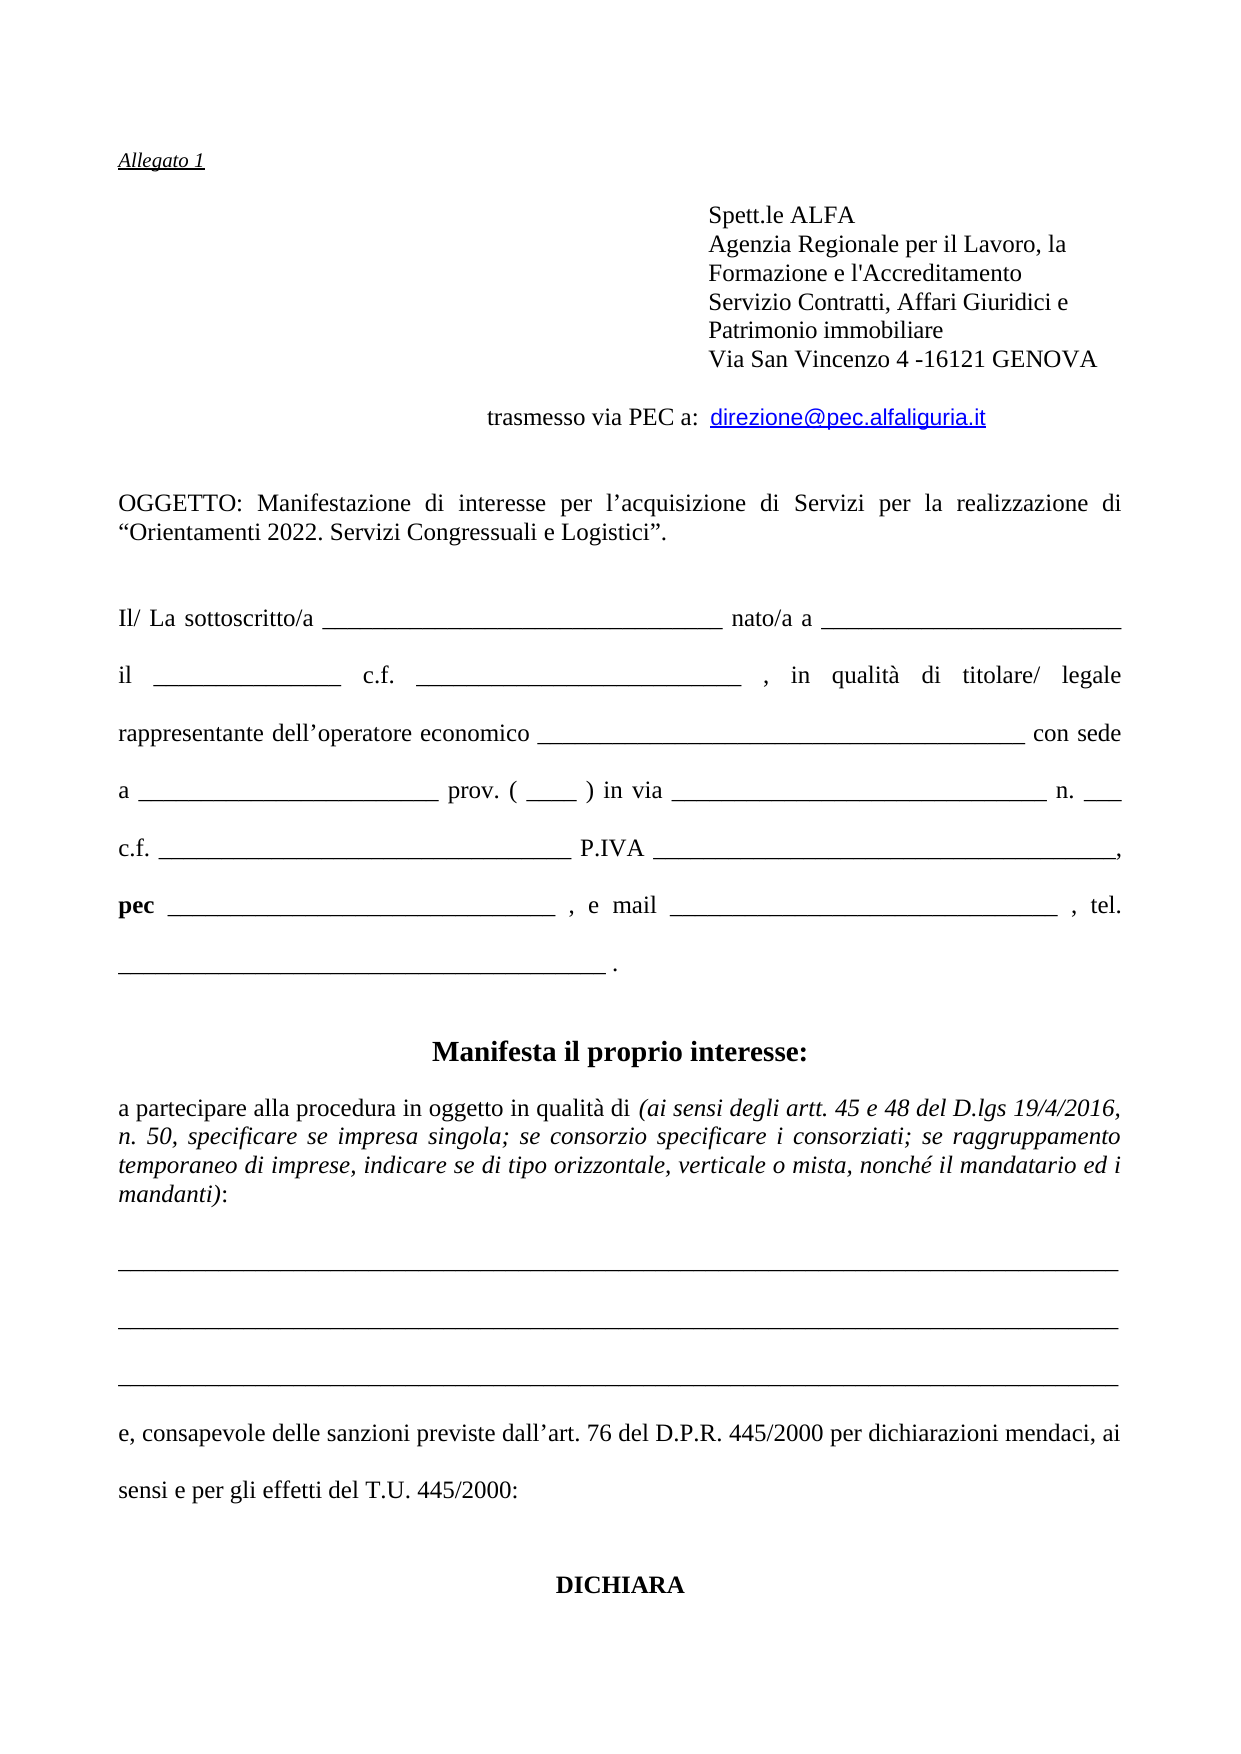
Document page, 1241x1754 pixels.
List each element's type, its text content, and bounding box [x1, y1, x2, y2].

text a partecipare alla procedura in oggetto in qualità di (ai sensi degli artt. 45 e 48 del D.lgs 19/4/2016, n. 50, specificare se impresa singola; se consorzio specificare i consorziati; se raggruppamento temporaneo di imprese, indicare se di tipo orizzontale, verticale o mista, nonché il mandatario ed i mandanti): [118, 1093, 1122, 1208]
text Manifesta il proprio interesse: [118, 1034, 1122, 1068]
text Servizio Contratti, Affari Giuridici e Patrimonio immobiliare [708, 287, 1122, 344]
text Agenzia Regionale per il Lavoro, la Formazione e l'Accreditamento [708, 229, 1122, 287]
text Via San Vincenzo 4 -16121 GENOVA [708, 344, 1122, 373]
text DICHIARA [118, 1570, 1122, 1599]
text Spett.le ALFA [708, 200, 1122, 229]
text OGGETTO: Manifestazione di interesse per l’acquisizione di Servizi per la realizzazione di “Orientamenti 2022. Servizi Congressuali e Logistici”. [118, 488, 1122, 545]
text Il/ La sottoscritto/a ________________________________ nato/a a ________________________ il _______________ c.f. __________________________ , in qualità di titolare/ legale rappresentante dell’operatore economico _______________________________________ con sede a ________________________ prov. ( ____ ) in via ______________________________ n. ___ c.f. _________________________________ P.IVA _____________________________________, pec _______________________________ , e mail _______________________________ , tel. _______________________________________ . [118, 603, 1122, 977]
text trasmesso via PEC a: direzione@pec.alfaliguria.it [413, 402, 1122, 430]
text Allegato 1 [118, 148, 1122, 172]
text ________________________________________________________________________________________________________________________________________________________________________________________________________________________________________________e, consapevole delle sanzioni previste dall’art. 76 del D.P.R. 445/2000 per dichiarazioni mendaci, ai sensi e per gli effetti del T.U. 445/2000: [118, 1245, 1122, 1504]
